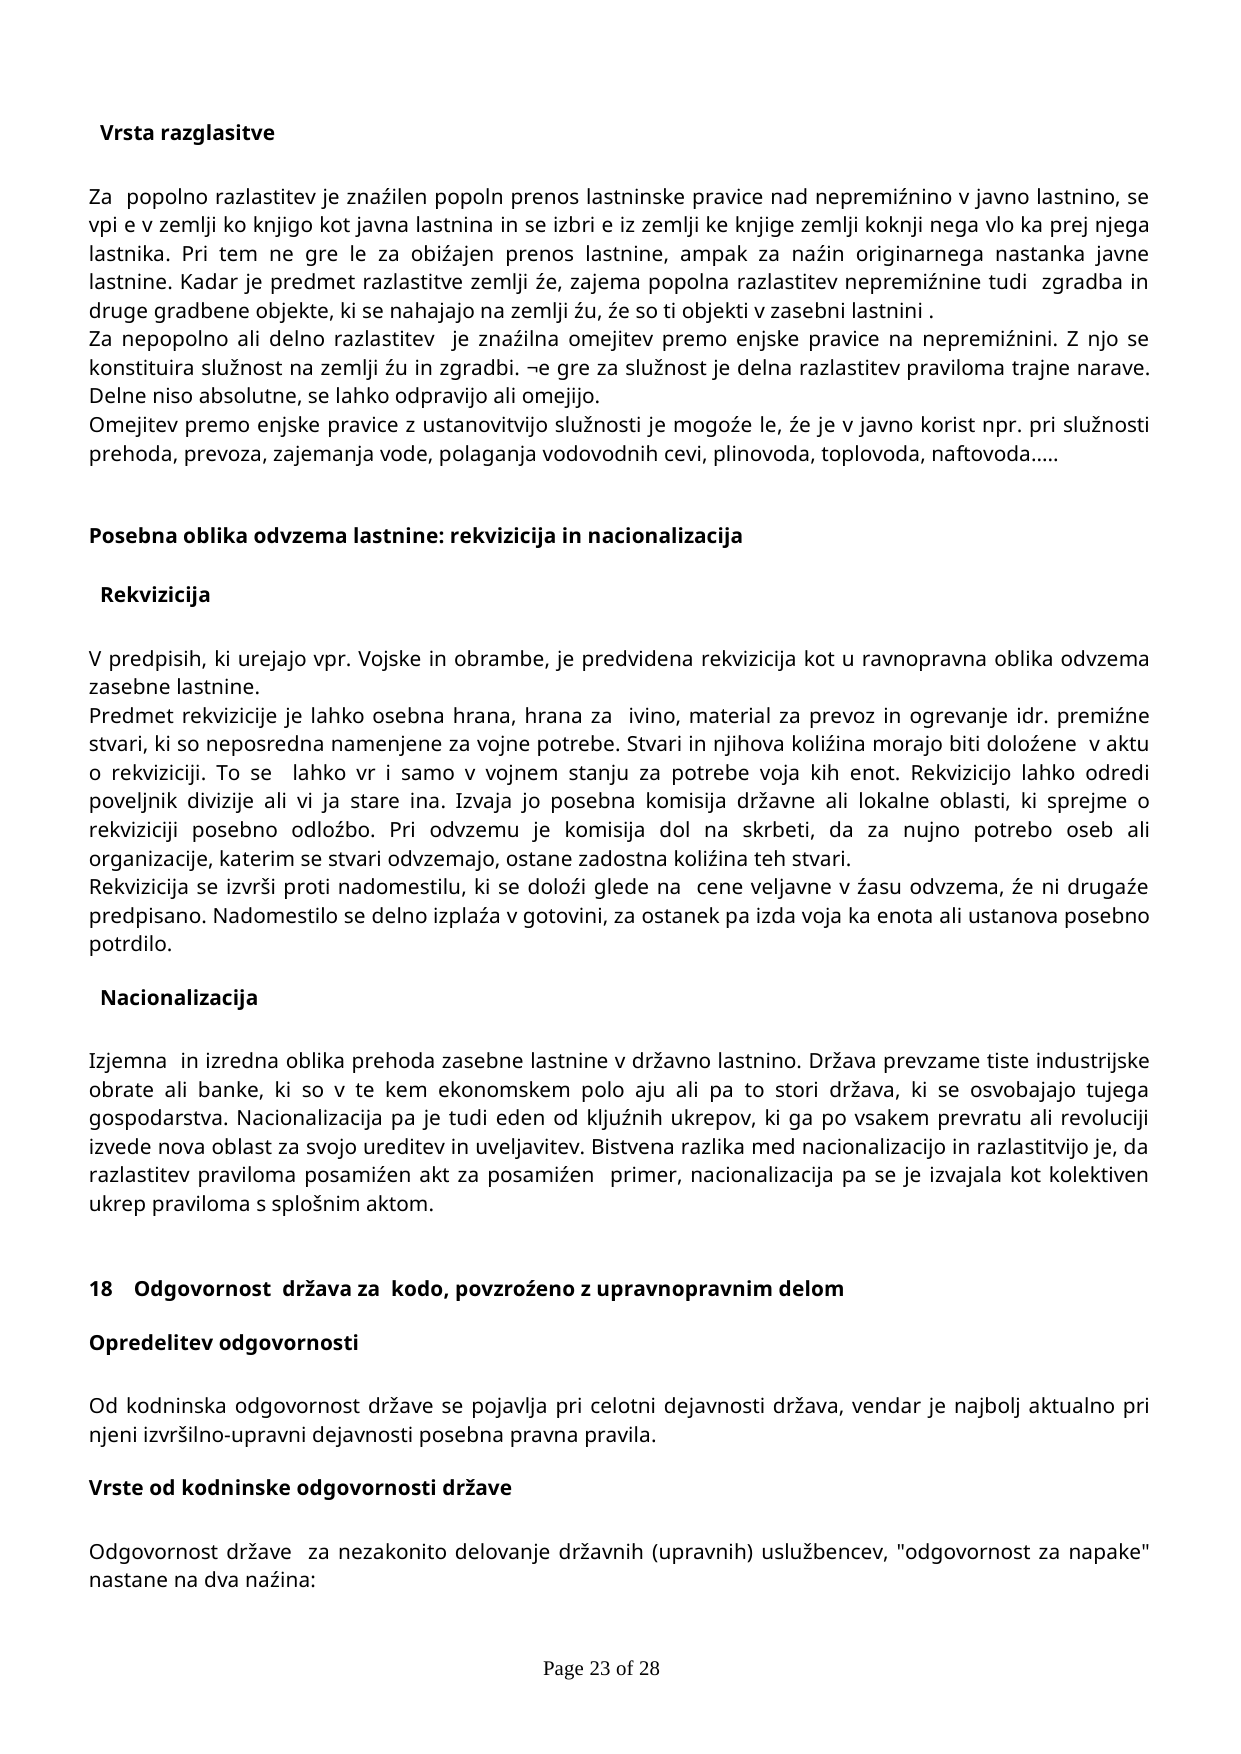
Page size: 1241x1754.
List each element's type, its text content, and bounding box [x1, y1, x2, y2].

text Rekvizicija se izvrši proti nadomestilu, ki se doloźi glede na cene veljavne v źasu odvzema, źe ni drugaźe predpisano. Nadomestilo se delno izplaźa v gotovini, za ostanek pa izda voja ka enota ali ustanova posebno potrdilo. [89, 872, 1152, 958]
text Vrste od kodninske odgovornosti države [89, 1473, 1152, 1502]
list Odgovornost država za kodo, povzroźeno z upravnopravnim delom [89, 1274, 1152, 1303]
text Opredelitev odgovornosti [89, 1328, 1152, 1356]
text Za popolno razlastitev je znaźilen popoln prenos lastninske pravice nad nepremiźnino v javno lastnino, se vpi e v zemlji ko knjigo kot javna lastnina in se izbri e iz zemlji ke knjige zemlji koknji nega vlo ka prej njega lastnika. Pri tem ne gre le za obiźajen prenos lastnine, ampak za naźin originarnega nastanka javne lastnine. Kadar je predmet razlastitve zemlji źe, zajema popolna razlastitev nepremiźnine tudi zgradba in druge gradbene objekte, ki se nahajajo na zemlji źu, źe so ti objekti v zasebni lastnini . [89, 182, 1152, 324]
text Predmet rekvizicije je lahko osebna hrana, hrana za ivino, material za prevoz in ogrevanje idr. premiźne stvari, ki so neposredna namenjene za vojne potrebe. Stvari in njihova koliźina morajo biti doloźene v aktu o rekviziciji. To se lahko vr i samo v vojnem stanju za potrebe voja kih enot. Rekvizicijo lahko odredi poveljnik divizije ali vi ja stare ina. Izvaja jo posebna komisija državne ali lokalne oblasti, ki sprejme o rekviziciji posebno odloźbo. Pri odvzemu je komisija dol na skrbeti, da za nujno potrebo oseb ali organizacije, katerim se stvari odvzemajo, ostane zadostna koliźina teh stvari. [89, 701, 1152, 872]
text Za nepopolno ali delno razlastitev je znaźilna omejitev premo enjske pravice na nepremiźnini. Z njo se konstituira služnost na zemlji źu in zgradbi. ¬e gre za služnost je delna razlastitev praviloma trajne narave. Delne niso absolutne, se lahko odpravijo ali omejijo. [89, 324, 1152, 410]
text V predpisih, ki urejajo vpr. Vojske in obrambe, je predvidena rekvizicija kot u ravnopravna oblika odvzema zasebne lastnine. [89, 644, 1152, 701]
text Rekvizicija [89, 580, 1152, 609]
text Od kodninska odgovornost države se pojavlja pri celotni dejavnosti država, vendar je najbolj aktualno pri njeni izvršilno-upravni dejavnosti posebna pravna pravila. [89, 1391, 1152, 1448]
text Odgovornost države za nezakonito delovanje državnih (upravnih) uslužbencev, "odgovornost za napake" nastane na dva naźina: [89, 1537, 1152, 1594]
text Izjemna in izredna oblika prehoda zasebne lastnine v državno lastnino. Država prevzame tiste industrijske obrate ali banke, ki so v te kem ekonomskem polo aju ali pa to stori država, ki se osvobajajo tujega gospodarstva. Nacionalizacija pa je tudi eden od kljuźnih ukrepov, ki ga po vsakem prevratu ali revoluciji izvede nova oblast za svojo ureditev in uveljavitev. Bistvena razlika med nacionalizacijo in razlastitvijo je, da razlastitev praviloma posamiźen akt za posamiźen primer, nacionalizacija pa se je izvajala kot kolektiven ukrep praviloma s splošnim aktom. [89, 1046, 1152, 1217]
text Omejitev premo enjske pravice z ustanovitvijo služnosti je mogoźe le, źe je v javno korist npr. pri služnosti prehoda, prevoza, zajemanja vode, polaganja vodovodnih cevi, plinovoda, toplovoda, naftovoda..... [89, 410, 1152, 467]
text Posebna oblika odvzema lastnine: rekvizicija in nacionalizacija [89, 521, 1152, 549]
text Nacionalizacija [89, 983, 1152, 1011]
text Vrsta razglasitve [89, 118, 1152, 147]
